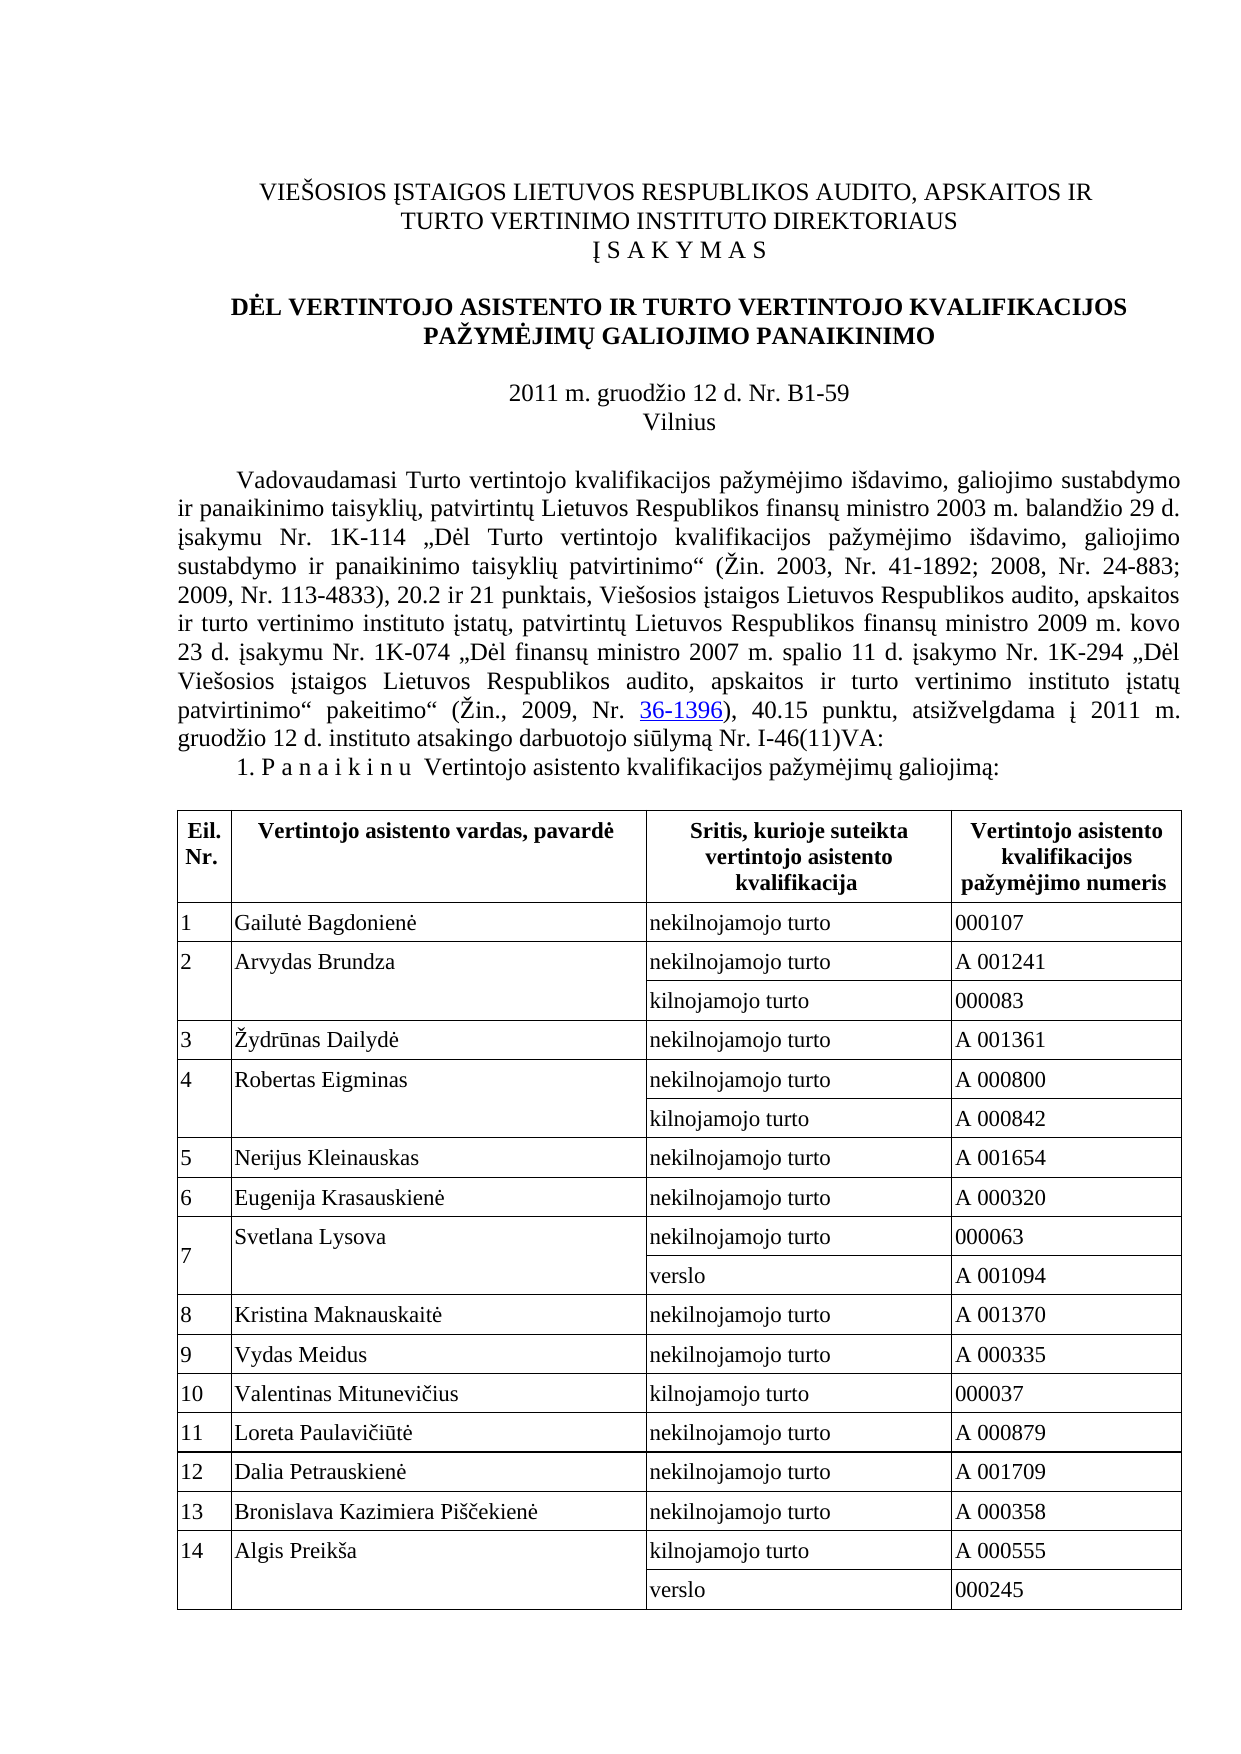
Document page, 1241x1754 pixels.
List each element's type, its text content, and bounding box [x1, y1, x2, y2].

table_cell nekilnojamojo turto [647, 1217, 951, 1255]
table_cell nekilnojamojo turto [647, 1492, 951, 1530]
table_cell Dalia Petrauskienė [232, 1453, 646, 1491]
table_cell nekilnojamojo turto [647, 1021, 951, 1059]
table_cell nekilnojamojo turto [647, 903, 951, 941]
table_cell kilnojamojo turto [647, 981, 951, 1019]
table_cell nekilnojamojo turto [647, 1295, 951, 1334]
table_cell A 000335 [952, 1335, 1181, 1373]
table_cell A 000800 [952, 1060, 1181, 1098]
table_cell A 000358 [952, 1492, 1181, 1530]
table_cell Loreta Paulavičiūtė [232, 1413, 646, 1451]
text TURTO VERTINIMO INSTITUTO DIREKTORIAUS [177, 206, 1181, 235]
table_cell 14 [178, 1531, 231, 1608]
table_cell 000063 [952, 1217, 1181, 1255]
table_cell nekilnojamojo turto [647, 1060, 951, 1098]
table_cell 6 [178, 1178, 231, 1216]
table_cell 000245 [952, 1570, 1181, 1608]
table_cell Valentinas Mitunevičius [232, 1374, 646, 1412]
table_cell 13 [178, 1492, 231, 1530]
table_cell Eugenija Krasauskienė [232, 1178, 646, 1216]
table_cell Kristina Maknauskaitė [232, 1295, 646, 1334]
table_cell nekilnojamojo turto [647, 1138, 951, 1177]
table_cell 5 [178, 1138, 231, 1177]
table_cell A 000320 [952, 1178, 1181, 1216]
table_cell 000037 [952, 1374, 1181, 1412]
text 2011 m. gruodžio 12 d. Nr. B1-59 [177, 378, 1181, 407]
table_cell Bronislava Kazimiera Piščekienė [232, 1492, 646, 1530]
table_cell nekilnojamojo turto [647, 1453, 951, 1491]
table_cell Arvydas Brundza [232, 942, 646, 1019]
table_cell kilnojamojo turto [647, 1531, 951, 1569]
table_cell verslo [647, 1570, 951, 1608]
table_cell A 001094 [952, 1256, 1181, 1294]
table_cell nekilnojamojo turto [647, 1413, 951, 1451]
table_cell A 001361 [952, 1021, 1181, 1059]
table_cell kilnojamojo turto [647, 1374, 951, 1412]
text Vadovaudamasi Turto vertintojo kvalifikacijos pažymėjimo išdavimo, galiojimo sustabdymo ir panaikinimo taisyklių, patvirtintų Lietuvos Respublikos finansų ministro 2003 m. balandžio 29 d. įsakymu Nr. 1K-114 „Dėl Turto vertintojo kvalifikacijos pažymėjimo išdavimo, galiojimo sustabdymo ir panaikinimo taisyklių patvirtinimo“ (Žin. 2003, Nr. 41-1892; 2008, Nr. 24-883; 2009, Nr. 113-4833), 20.2 ir 21 punktais, Viešosios įstaigos Lietuvos Respublikos audito, apskaitos ir turto vertinimo instituto įstatų, patvirtintų Lietuvos Respublikos finansų ministro 2009 m. kovo 23 d. įsakymu Nr. 1K-074 „Dėl finansų ministro 2007 m. spalio 11 d. įsakymo Nr. 1K-294 „Dėl Viešosios įstaigos Lietuvos Respublikos audito, apskaitos ir turto vertinimo instituto įstatų patvirtinimo“ pakeitimo“ (Žin., 2009, Nr. 36-1396), 40.15 punktu, atsižvelgdama į 2011 m. gruodžio 12 d. instituto atsakingo darbuotojo siūlymą Nr. I-46(11)VA: [177, 465, 1181, 752]
table_cell A 000879 [952, 1413, 1181, 1451]
text DĖL VERTINTOJO ASISTENTO IR TURTO VERTINTOJO KVALIFIKACIJOS PAŽYMĖJIMŲ GALIOJIMO PANAIKINIMO [177, 292, 1181, 350]
table_header Sritis, kurioje suteikta vertintojo asistento kvalifikacija [647, 811, 951, 902]
table_cell Svetlana Lysova [232, 1217, 646, 1294]
table_cell A 001654 [952, 1138, 1181, 1177]
table_cell nekilnojamojo turto [647, 942, 951, 980]
text Vilnius [177, 407, 1181, 436]
table_cell nekilnojamojo turto [647, 1178, 951, 1216]
table_cell 3 [178, 1021, 231, 1059]
table_cell 7 [178, 1217, 231, 1294]
text VIEŠOSIOS ĮSTAIGOS LIETUVOS RESPUBLIKOS AUDITO, APSKAITOS IR [177, 177, 1181, 206]
table_cell 9 [178, 1335, 231, 1373]
table_cell 2 [178, 942, 231, 1019]
table_cell Žydrūnas Dailydė [232, 1021, 646, 1059]
text 1. Panaikinu Vertintojo asistento kvalifikacijos pažymėjimų galiojimą: [177, 752, 1181, 781]
table_cell 8 [178, 1295, 231, 1334]
table_cell Vydas Meidus [232, 1335, 646, 1373]
table_cell 000107 [952, 903, 1181, 941]
table_cell 10 [178, 1374, 231, 1412]
table_cell Algis Preikša [232, 1531, 646, 1608]
table_cell verslo [647, 1256, 951, 1294]
table_cell A 001370 [952, 1295, 1181, 1334]
table_cell A 001709 [952, 1453, 1181, 1491]
text ĮSAKYMAS [177, 235, 1181, 263]
table_header Vertintojo asistento kvalifikacijos pažymėjimo numeris [952, 811, 1181, 902]
table_cell Gailutė Bagdonienė [232, 903, 646, 941]
table_cell A 000555 [952, 1531, 1181, 1569]
table_cell 12 [178, 1453, 231, 1491]
table_cell kilnojamojo turto [647, 1099, 951, 1137]
table_cell A 001241 [952, 942, 1181, 980]
table_cell 1 [178, 903, 231, 941]
table_cell Nerijus Kleinauskas [232, 1138, 646, 1177]
table_cell A 000842 [952, 1099, 1181, 1137]
table_header Eil. Nr. [178, 811, 231, 902]
table_cell 000083 [952, 981, 1181, 1019]
table_cell nekilnojamojo turto [647, 1335, 951, 1373]
table_header Vertintojo asistento vardas, pavardė [232, 811, 646, 902]
table_cell Robertas Eigminas [232, 1060, 646, 1137]
table_cell 11 [178, 1413, 231, 1451]
table_cell 4 [178, 1060, 231, 1137]
